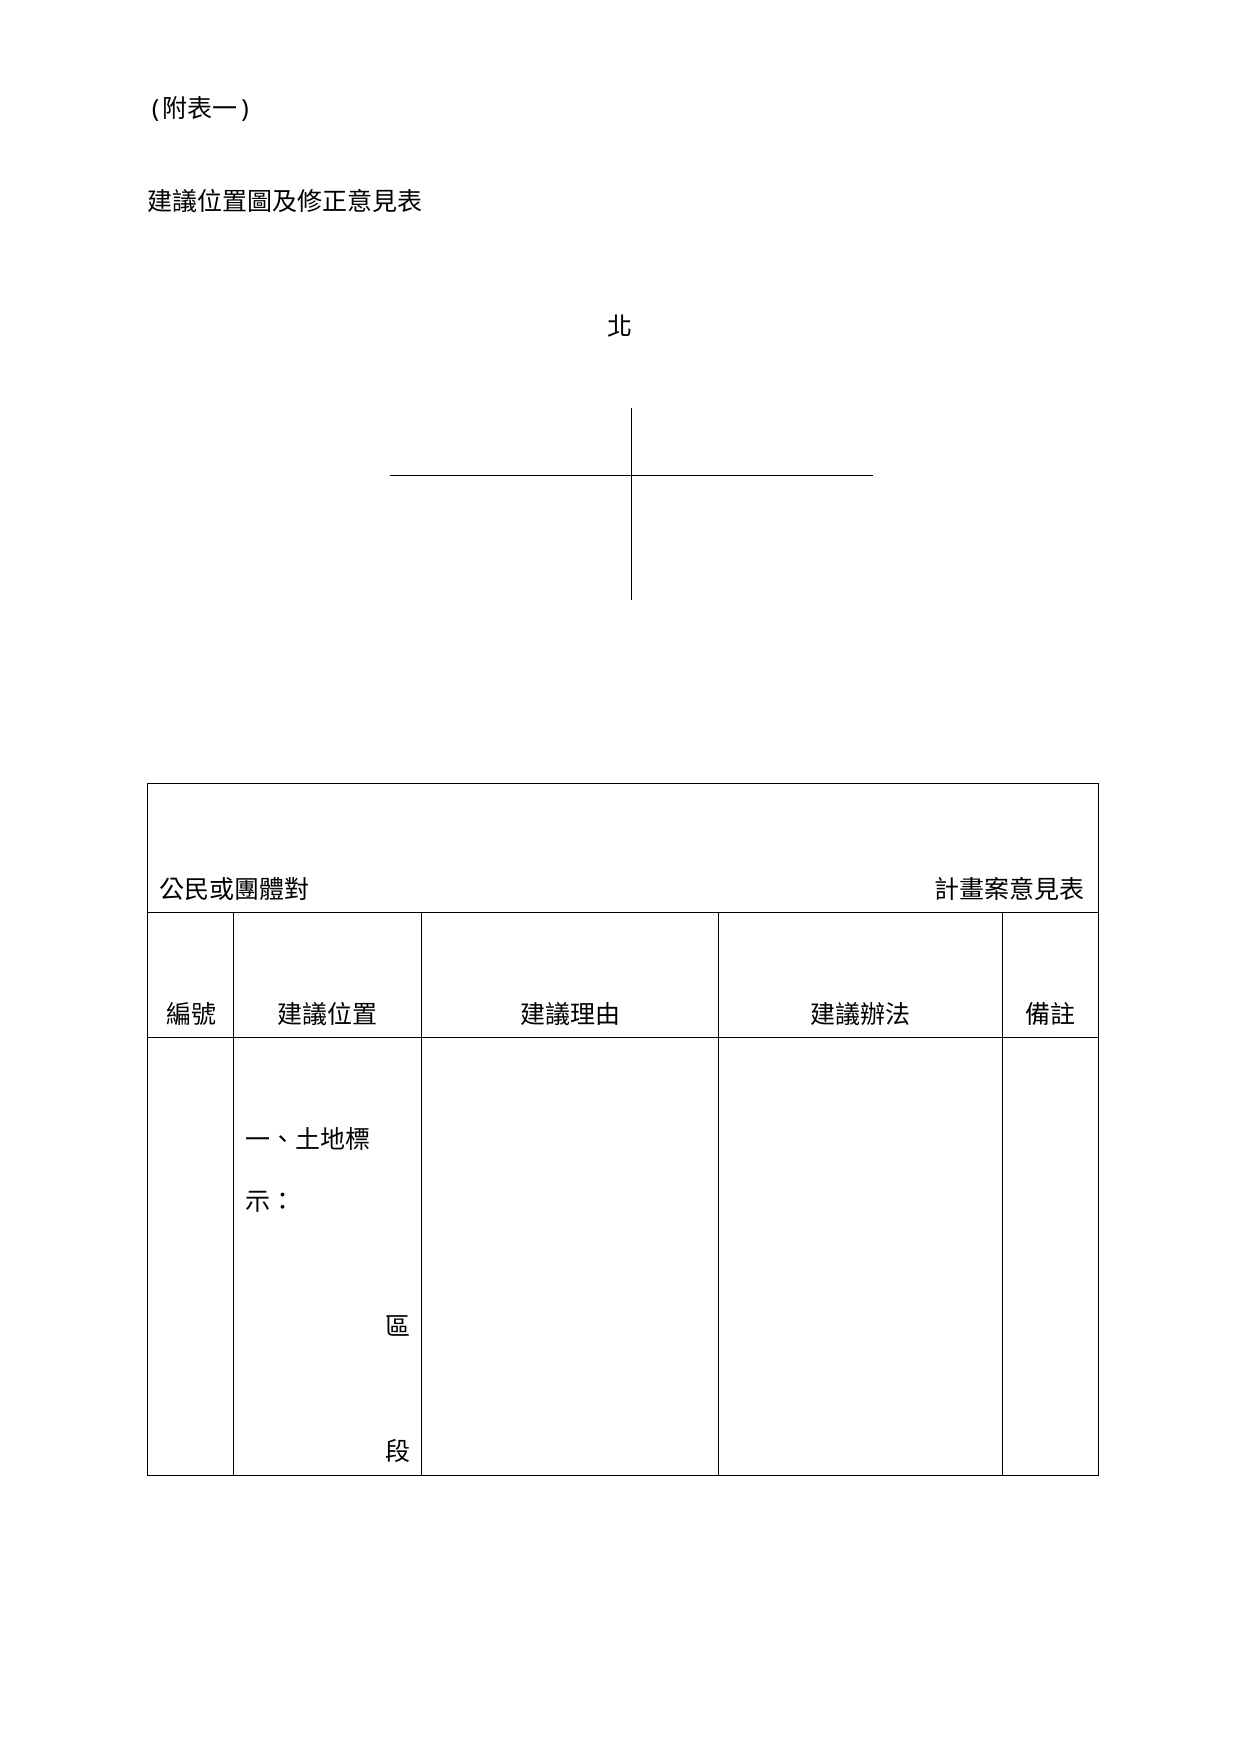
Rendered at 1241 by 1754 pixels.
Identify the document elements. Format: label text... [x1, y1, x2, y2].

text 北 [148, 283, 1092, 346]
table_cell [148, 1038, 233, 1474]
table_cell 建議理由 [422, 913, 718, 1037]
table_header [148, 408, 389, 474]
table_cell [632, 476, 873, 599]
table_cell [390, 476, 631, 599]
table_cell [873, 475, 1115, 599]
table_cell 備註 [1003, 913, 1098, 1037]
table_cell [719, 1038, 1002, 1474]
table_header [632, 408, 873, 474]
table_cell 建議辦法 [719, 913, 1002, 1037]
text 建議位置圖及修正意見表 [148, 158, 1092, 221]
table_header 公民或團體對 計畫案意見表 [148, 784, 1098, 912]
table_header [390, 408, 631, 474]
table_cell 編號 [148, 913, 233, 1037]
table_cell [148, 475, 389, 599]
table_cell [1003, 1038, 1098, 1474]
table_header [873, 408, 1115, 474]
table_cell 一、土地標示： 區 段 [234, 1038, 421, 1474]
table_cell [422, 1038, 718, 1474]
table_cell 建議位置 [234, 913, 421, 1037]
